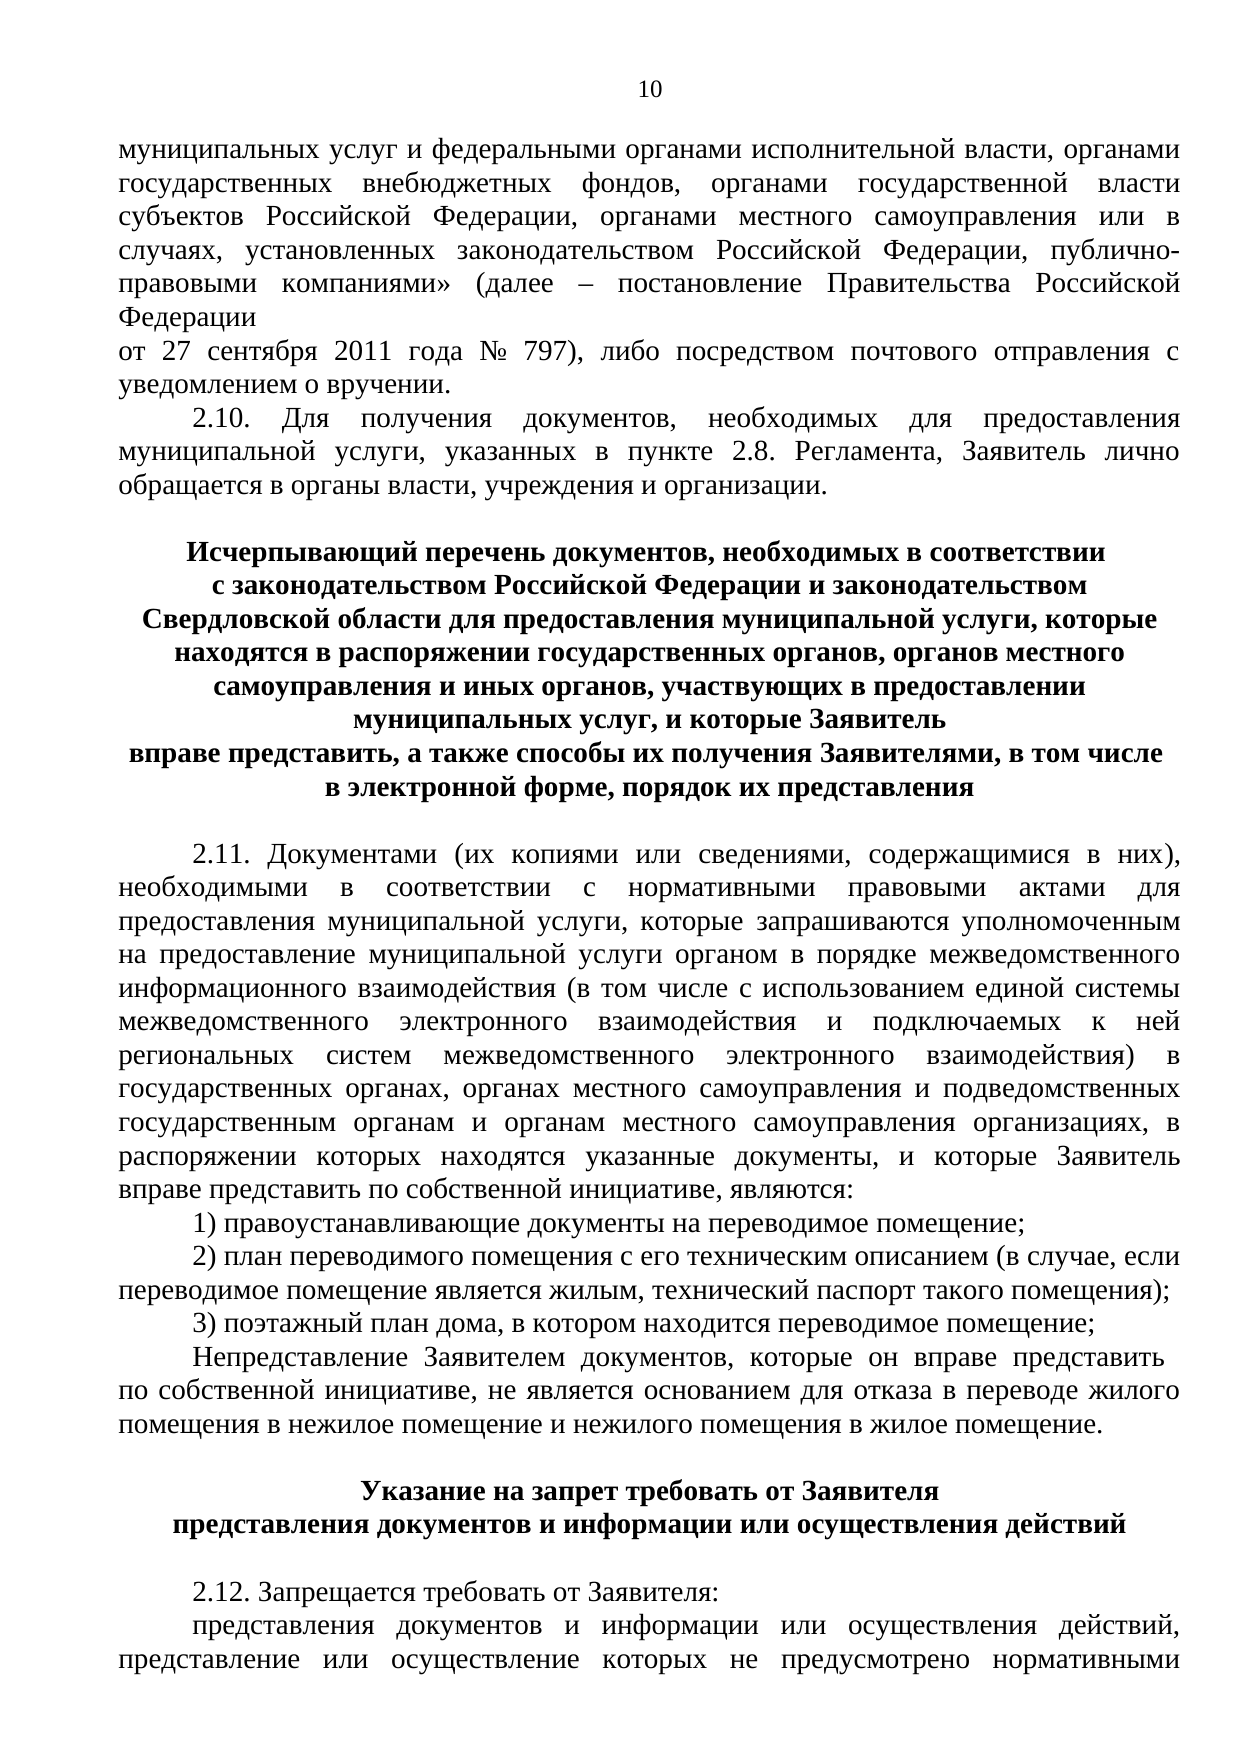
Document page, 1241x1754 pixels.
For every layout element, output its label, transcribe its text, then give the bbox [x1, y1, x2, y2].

text представления документов и информации или осуществления действий, представление или осуществление которых не предусмотрено нормативными [118, 1607, 1181, 1674]
text 1) правоустанавливающие документы на переводимое помещение; [118, 1205, 1181, 1238]
text 2.10. Для получения документов, необходимых для предоставления муниципальной услуги, указанных в пункте 2.8. Регламента, Заявитель лично обращается в органы власти, учреждения и организации. [118, 400, 1181, 500]
text вправе представить, а также способы их получения Заявителями, в том числе в электронной форме, порядок их представления [118, 735, 1181, 802]
text 3) поэтажный план дома, в котором находится переводимое помещение; [118, 1305, 1181, 1339]
text Исчерпывающий перечень документов, необходимых в соответствии с законодательством Российской Федерации и законодательством Свердловской области для предоставления муниципальной услуги, которые находятся в распоряжении государственных органов, органов местного самоуправления и иных органов, участвующих в предоставлении муниципальных услуг, и которые Заявитель [118, 534, 1181, 735]
text 2) план переводимого помещения с его техническим описанием (в случае, если переводимое помещение является жилым, технический паспорт такого помещения); [118, 1238, 1181, 1305]
text Непредставление Заявителем документов, которые он вправе представить по собственной инициативе, не является основанием для отказа в переводе жилого помещения в нежилое помещение и нежилого помещения в жилое помещение. [118, 1339, 1181, 1439]
text представления документов и информации или осуществления действий [118, 1507, 1181, 1540]
text Указание на запрет требовать от Заявителя [118, 1473, 1181, 1507]
text 2.11. Документами (их копиями или сведениями, содержащимися в них), необходимыми в соответствии с нормативными правовыми актами для предоставления муниципальной услуги, которые запрашиваются уполномоченным на предоставление муниципальной услуги органом в порядке межведомственного информационного взаимодействия (в том числе с использованием единой системы межведомственного электронного взаимодействия и подключаемых к ней региональных систем межведомственного электронного взаимодействия) в государственных органах, органах местного самоуправления и подведомственных государственным органам и органам местного самоуправления организациях, в распоряжении которых находятся указанные документы, и которые Заявитель вправе представить по собственной инициативе, являются: [118, 836, 1181, 1205]
text муниципальных услуг и федеральными органами исполнительной власти, органами государственных внебюджетных фондов, органами государственной власти субъектов Российской Федерации, органами местного самоуправления или в случаях, установленных законодательством Российской Федерации, публично-правовыми компаниями» (далее – постановление Правительства Российской Федерации от 27 сентября 2011 года № 797), либо посредством почтового отправления с уведомлением о вручении. [118, 131, 1181, 400]
text 2.12. Запрещается требовать от Заявителя: [118, 1574, 1181, 1607]
